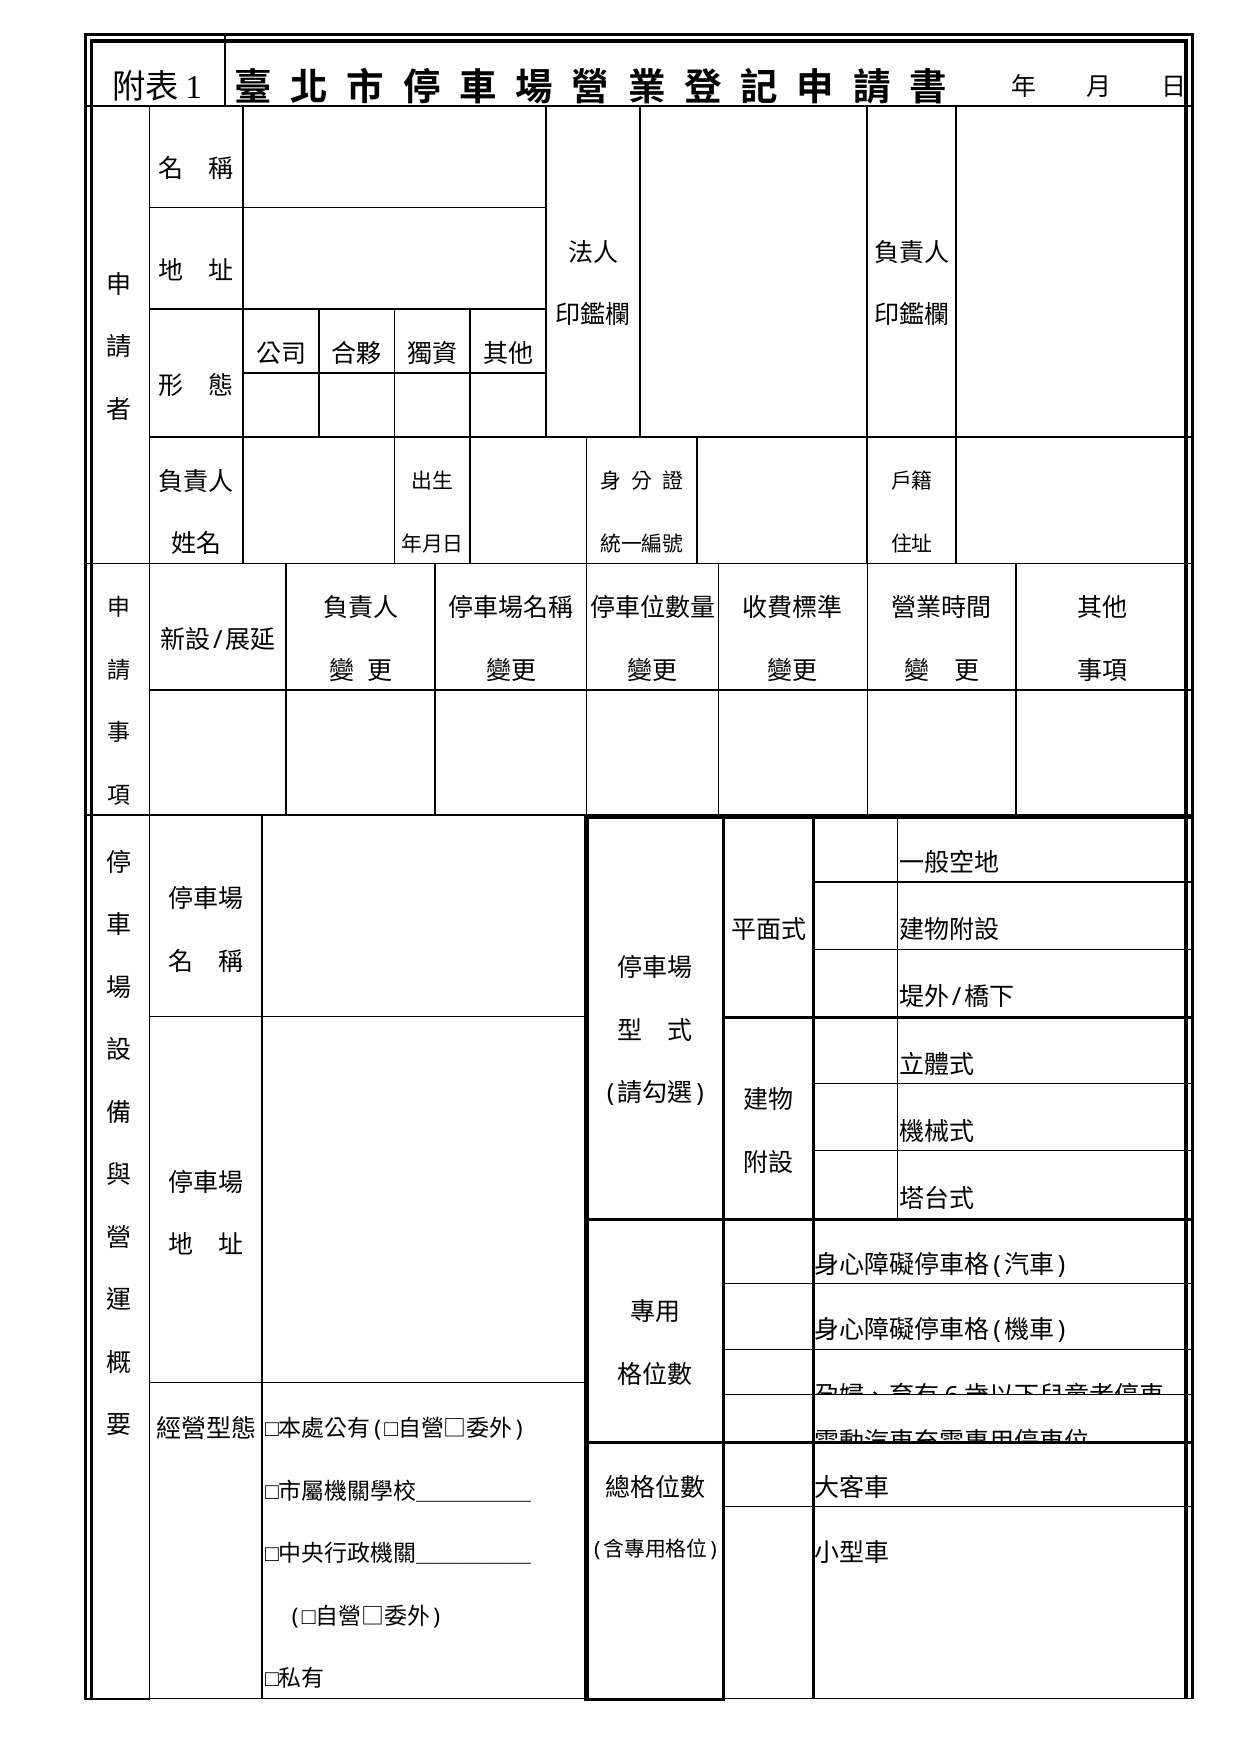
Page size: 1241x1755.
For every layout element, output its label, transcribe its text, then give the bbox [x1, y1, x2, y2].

table_cell [263, 816, 584, 1016]
table_cell [725, 1444, 812, 1506]
table_cell 專用 格位數 [589, 1221, 722, 1441]
table_cell [815, 1084, 897, 1150]
table_cell 停車場設備與營運概要 [93, 816, 149, 1698]
table_cell [150, 691, 285, 814]
table_cell [815, 950, 897, 1016]
table_cell 營業時間 變 更 [868, 564, 1015, 689]
table_cell [815, 883, 897, 949]
table_cell 名 稱 [150, 107, 242, 206]
table_cell 公司 [244, 310, 318, 372]
table_cell [587, 691, 718, 814]
table_cell [395, 374, 469, 436]
table_cell [471, 374, 545, 436]
table_cell [244, 208, 545, 308]
table_cell [957, 107, 1184, 436]
table_cell [641, 107, 866, 436]
table_cell [725, 1350, 812, 1394]
table_cell 獨資 [395, 310, 469, 372]
table_cell [719, 691, 867, 814]
table_cell [263, 1017, 584, 1382]
table_cell [957, 438, 1184, 563]
table_cell 建物 附設 [725, 1019, 812, 1217]
table_cell 申 請 者 [93, 107, 149, 563]
table_cell 經營型態 [150, 1383, 261, 1698]
table_cell 總格位數 (含專用格位) [589, 1444, 722, 1698]
table_cell 負責人 變 更 [287, 564, 434, 689]
table_cell 停車場 名 稱 [150, 816, 261, 1016]
table_cell 立體式 [898, 1019, 1184, 1083]
table_cell [471, 438, 586, 563]
table_cell [815, 1151, 897, 1217]
table_cell 小型車 [815, 1507, 1184, 1698]
table_cell [698, 438, 866, 563]
table_cell 新設/展延 [150, 564, 285, 689]
table_cell 機械式 [898, 1084, 1184, 1150]
table_cell [725, 1395, 812, 1441]
table_cell [725, 1284, 812, 1349]
table_cell 合夥 [320, 310, 394, 372]
table_cell [815, 819, 897, 881]
table_cell [244, 438, 394, 563]
table_cell 出生 年月日 [395, 438, 469, 563]
table_cell 停車位數量變更 [587, 564, 718, 689]
table_cell 身心障礙停車格(汽車) [815, 1221, 1184, 1283]
table_cell 法人 印鑑欄 [547, 107, 639, 436]
table_cell 其他 [471, 310, 545, 372]
table_cell □本處公有(□自營□委外) □市屬機關學校＿＿＿＿＿ □中央行政機關＿＿＿＿＿ (□自營□委外) □私有 [263, 1383, 584, 1698]
table_cell 堤外/橋下 [898, 950, 1184, 1016]
table_cell 一般空地 [898, 819, 1184, 881]
table_cell 大客車 [815, 1444, 1184, 1506]
table_cell [815, 1019, 897, 1083]
table_cell 負責人 印鑑欄 [868, 107, 955, 436]
table_cell [725, 1507, 812, 1698]
table_cell 身心障礙停車格(機車) [815, 1284, 1184, 1349]
table_cell 孕婦、育有6歲以下兒童者停車位 [815, 1350, 1184, 1394]
table_cell 戶籍 住址 [868, 438, 955, 563]
table_header 附表1 [89, 36, 224, 105]
table_cell [868, 691, 1015, 814]
table_cell 地 址 [150, 208, 242, 308]
table_cell 申請事項 [93, 564, 149, 814]
table_header 臺 北 市 停 車 場 營 業 登 記 申 請 書 [226, 43, 956, 105]
table_cell 電動汽車充電專用停車位 [815, 1395, 1184, 1441]
table_cell 平面式 [725, 819, 812, 1016]
table_cell 停車場 型 式 (請勾選) [589, 819, 722, 1217]
table_cell [436, 691, 586, 814]
table_cell [725, 1221, 812, 1283]
table_cell 負責人姓名 [150, 438, 242, 563]
table_cell 身 分 證 統一編號 [587, 438, 696, 563]
table_cell 其他 事項 [1017, 564, 1184, 689]
table_cell 塔台式 [898, 1151, 1184, 1217]
table_cell [320, 374, 394, 436]
table_cell 建物附設 [898, 883, 1184, 949]
table_cell [287, 691, 434, 814]
table_cell 停車場 地 址 [150, 1017, 261, 1382]
table_cell [244, 107, 545, 206]
table_header 年 月 日 [956, 36, 1189, 105]
table_cell [1017, 691, 1184, 814]
table_cell [244, 374, 318, 436]
table_cell 收費標準 變更 [719, 564, 867, 689]
table_cell 停車場名稱變更 [436, 564, 586, 689]
table_cell 形 態 [150, 310, 242, 436]
